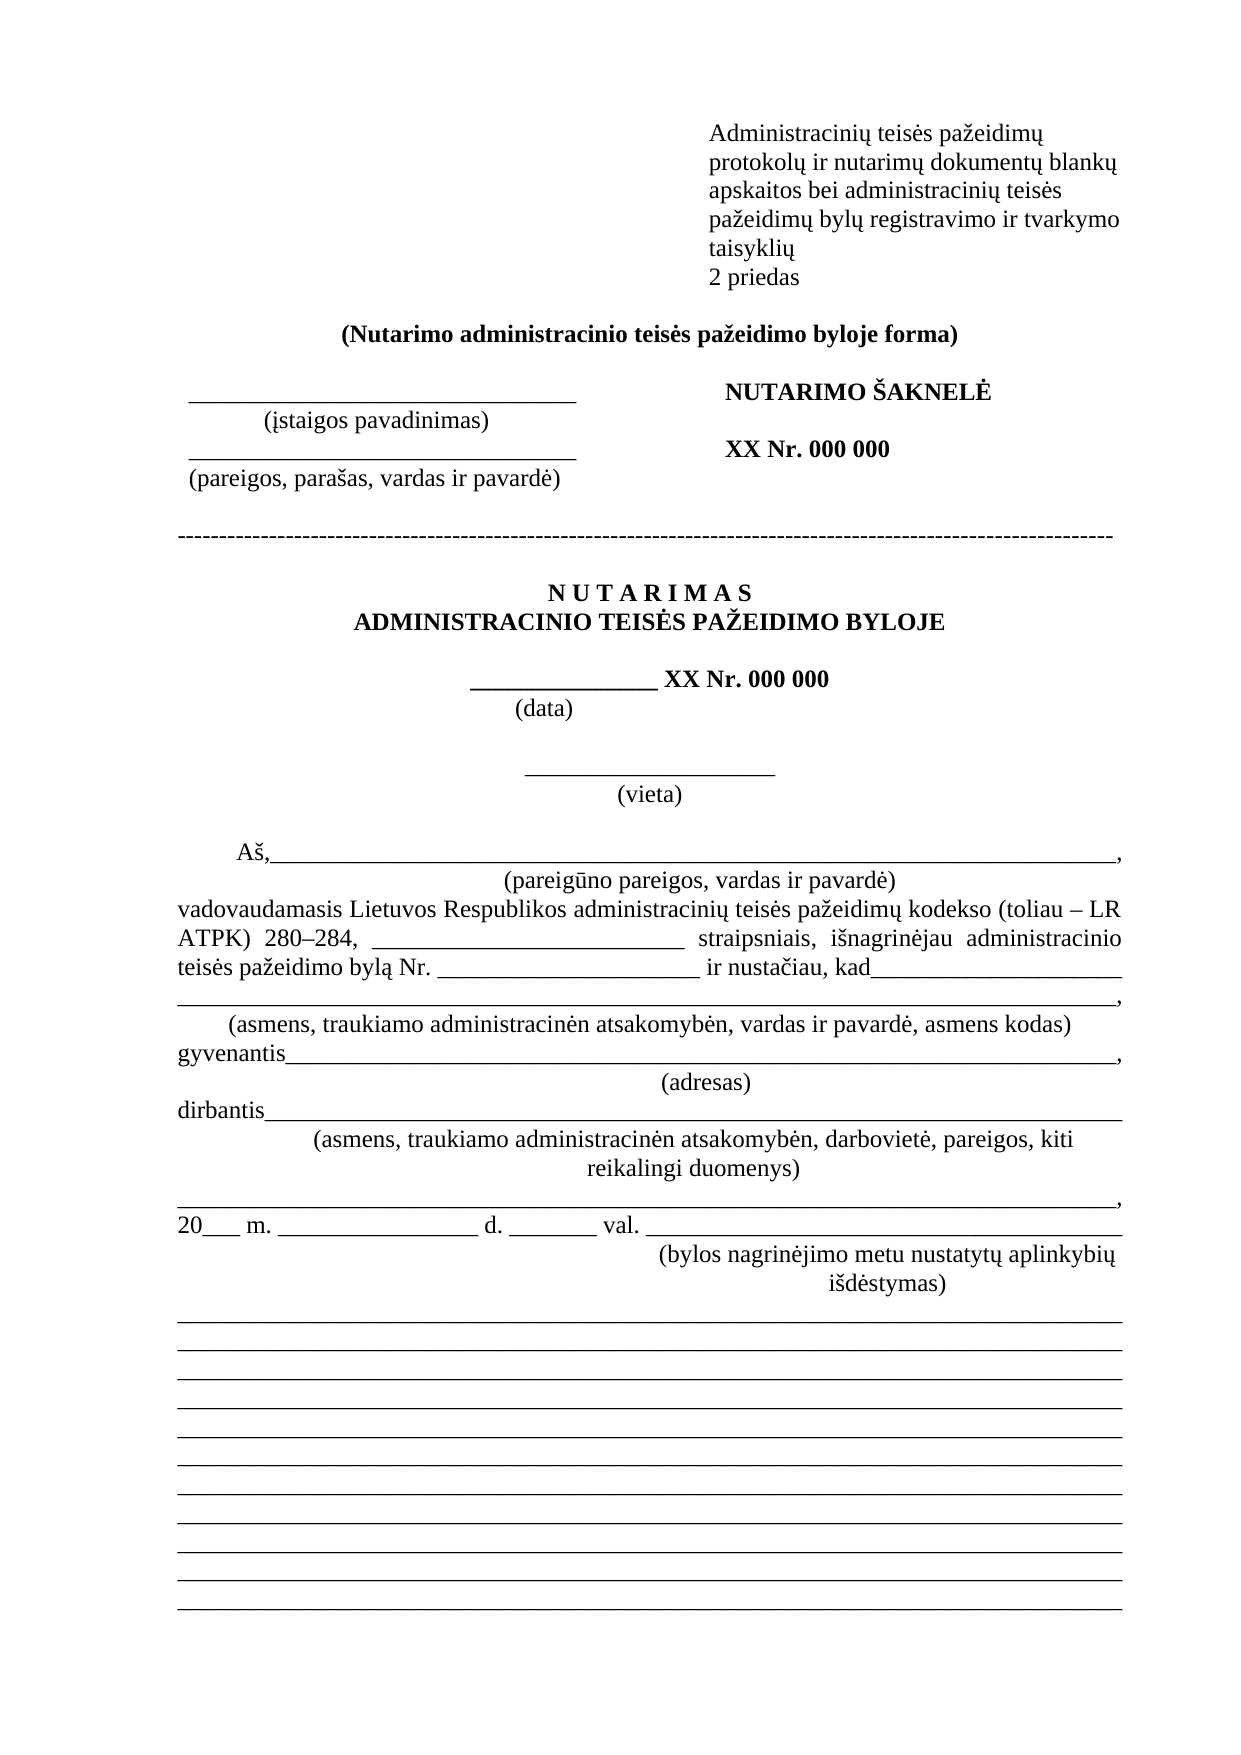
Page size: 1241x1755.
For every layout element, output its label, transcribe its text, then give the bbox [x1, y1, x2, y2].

text _ [177, 1441, 1122, 1465]
text apskaitos bei administracinių teisės [177, 176, 1122, 204]
text 20___ m. ________________ d. _______ val. [177, 1211, 1122, 1239]
text (pareigūno pareigos, vardas ir pavardė) [277, 866, 1122, 894]
text (adresas) [290, 1067, 1122, 1096]
text _ [177, 1383, 1122, 1408]
text ____________________ [177, 751, 1122, 779]
text _ [177, 1527, 1122, 1552]
text _ [177, 1584, 1122, 1609]
text _ [177, 1412, 1122, 1437]
table_cell _______________________________ (pareigos, parašas, vardas ir pavardė) [177, 434, 713, 492]
text (data) [515, 693, 1122, 722]
table_header _______________________________ (įstaigos pavadinimas) [177, 377, 713, 434]
text _ [177, 1498, 1122, 1523]
text 2 priedas [177, 262, 1122, 291]
text Aš, , [177, 837, 1122, 866]
text _ [177, 1297, 1122, 1322]
text gyvenantis , [177, 1038, 1122, 1067]
text _ [177, 1556, 1122, 1580]
text dirbantis [177, 1096, 1122, 1124]
text _ [177, 1354, 1122, 1379]
text _ [177, 1469, 1122, 1494]
text (vieta) [177, 779, 1122, 808]
text (bylos nagrinėjimo metu nustatytų aplinkybių išdėstymas) [652, 1239, 1122, 1297]
text pažeidimų bylų registravimo ir tvarkymo [177, 204, 1122, 233]
text - [177, 521, 1122, 549]
text _ , [177, 1182, 1122, 1211]
table_header NUTARIMO ŠAKNELĖ [714, 377, 1145, 434]
text _ [177, 1326, 1122, 1350]
text NUTARIMAS [177, 578, 1122, 607]
text ADMINISTRACINIO TEISĖS PAŽEIDIMO BYLOJE [177, 607, 1122, 636]
text _ , [177, 981, 1122, 1009]
table_cell XX Nr. 000 000 [714, 434, 1145, 492]
text Administracinių teisės pažeidimų [177, 118, 1122, 147]
text taisyklių [177, 233, 1122, 262]
text vadovaudamasis Lietuvos Respublikos administracinių teisės pažeidimų kodekso (toliau – LR ATPK) 280–284, _________________________ straipsniais, išnagrinėjau administracinio teisės pažeidimo bylą Nr. _____________________ ir nustačiau, kad [177, 894, 1122, 981]
text (Nutarimo administracinio teisės pažeidimo byloje forma) [177, 319, 1122, 348]
text (asmens, traukiamo administracinėn atsakomybėn, darbovietė, pareigos, kiti reikalingi duomenys) [265, 1124, 1122, 1182]
text protokolų ir nutarimų dokumentų blankų [177, 147, 1122, 176]
text (asmens, traukiamo administracinėn atsakomybėn, vardas ir pavardė, asmens kodas) [177, 1009, 1122, 1038]
text _______________ XX Nr. 000 000 [177, 664, 1122, 693]
